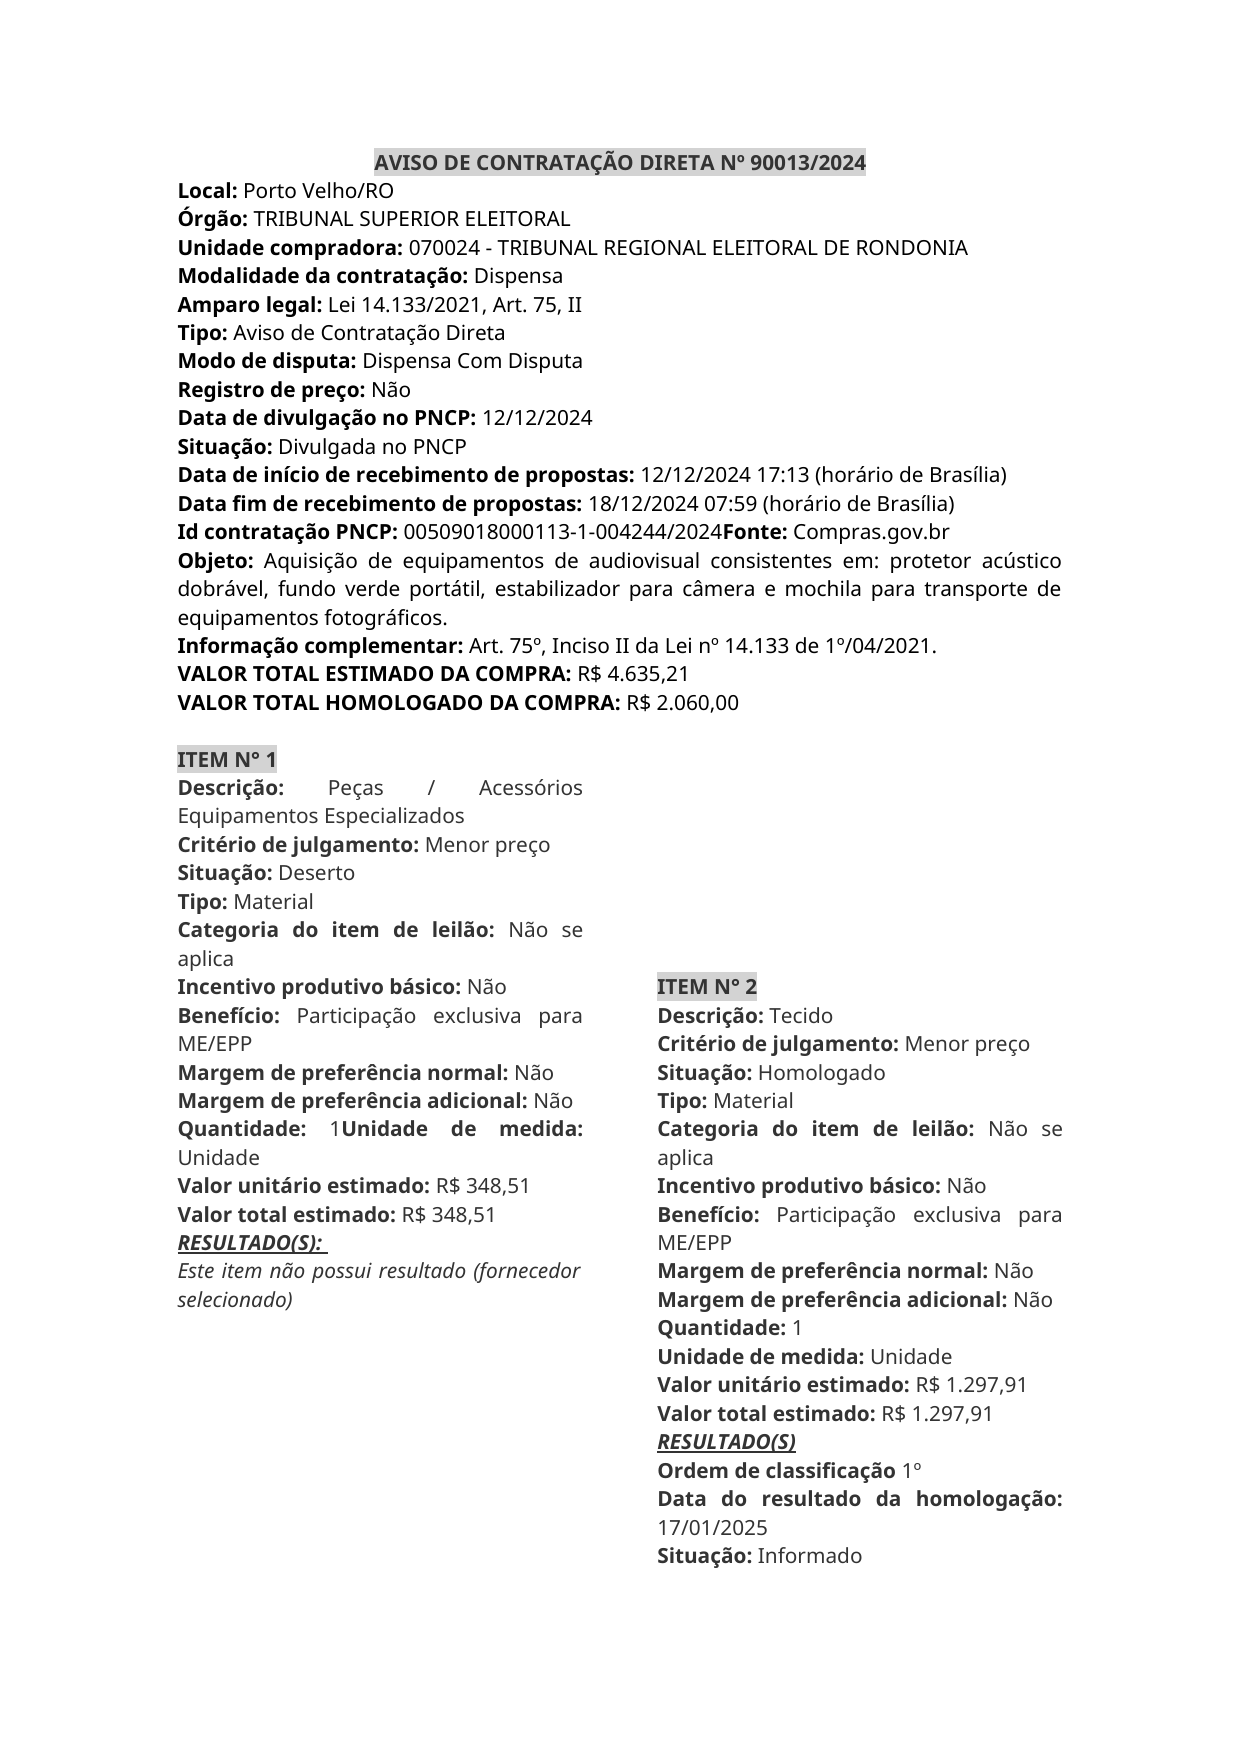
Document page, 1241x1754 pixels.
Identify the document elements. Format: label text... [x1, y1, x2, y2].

text RESULTADO(S): [177, 1228, 583, 1257]
text Benefício: Participação exclusiva para ME/EPP [177, 1001, 583, 1058]
text Benefício: Participação exclusiva para ME/EPP [657, 1200, 1063, 1257]
text Valor unitário estimado: R$ 348,51 [177, 1171, 583, 1200]
text VALOR TOTAL HOMOLOGADO DA COMPRA: R$ 2.060,00 [177, 688, 1063, 716]
text Data de início de recebimento de propostas: 12/12/2024 17:13 (horário de Brasília) [177, 460, 1063, 489]
text AVISO DE CONTRATAÇÃO DIRETA Nº 90013/2024 [177, 148, 1063, 176]
text Incentivo produtivo básico: Não [657, 1171, 1063, 1200]
text Data de divulgação no PNCP: 12/12/2024 [177, 403, 1063, 432]
text VALOR TOTAL ESTIMADO DA COMPRA: R$ 4.635,21 [177, 659, 1063, 688]
text Categoria do item de leilão: Não se aplica [657, 1114, 1063, 1171]
text Data do resultado da homologação: 17/01/2025 [657, 1484, 1063, 1541]
text Valor total estimado: R$ 348,51 [177, 1200, 583, 1228]
text Local: Porto Velho/RO [177, 176, 1063, 204]
text Valor unitário estimado: R$ 1.297,91 [657, 1370, 1063, 1399]
text Critério de julgamento: Menor preço [177, 830, 583, 858]
text Margem de preferência normal: Não [177, 1058, 583, 1086]
text Margem de preferência adicional: Não [657, 1285, 1063, 1313]
text Margem de preferência normal: Não [657, 1257, 1063, 1285]
text Categoria do item de leilão: Não se aplica [177, 915, 583, 972]
text Valor total estimado: R$ 1.297,91 [657, 1399, 1063, 1427]
text ITEM N° 2 [657, 972, 1063, 1001]
text Tipo: Material [177, 887, 583, 915]
text Id contratação PNCP: 00509018000113-1-004244/2024Fonte: Compras.gov.br [177, 517, 1063, 546]
text Situação: Deserto [177, 858, 583, 887]
text Quantidade: 1Unidade de medida: Unidade [177, 1114, 583, 1171]
text Amparo legal: Lei 14.133/2021, Art. 75, II [177, 290, 1063, 318]
text Registro de preço: Não [177, 375, 1063, 403]
text Tipo: Material [657, 1086, 1063, 1114]
text Quantidade: 1 [657, 1313, 1063, 1342]
text Tipo: Aviso de Contratação Direta [177, 318, 1063, 347]
text Ordem de classificação 1º [657, 1456, 1063, 1484]
text Objeto: Aquisição de equipamentos de audiovisual consistentes em: protetor acústico dobrável, fundo verde portátil, estabilizador para câmera e mochila para transporte de equipamentos fotográficos. [177, 546, 1063, 631]
text Modalidade da contratação: Dispensa [177, 261, 1063, 290]
text Situação: Homologado [657, 1058, 1063, 1086]
text Data fim de recebimento de propostas: 18/12/2024 07:59 (horário de Brasília) [177, 489, 1063, 517]
text Descrição: Peças / Acessórios Equipamentos Especializados [177, 773, 583, 830]
text RESULTADO(S) [657, 1427, 1063, 1456]
text Descrição: Tecido [657, 1001, 1063, 1029]
text Órgão: TRIBUNAL SUPERIOR ELEITORAL [177, 204, 1063, 233]
text Margem de preferência adicional: Não [177, 1086, 583, 1114]
text Este item não possui resultado (fornecedor selecionado) [177, 1257, 583, 1313]
text Incentivo produtivo básico: Não [177, 972, 583, 1001]
text Unidade compradora: 070024 - TRIBUNAL REGIONAL ELEITORAL DE RONDONIA [177, 233, 1063, 261]
text Informação complementar: Art. 75º, Inciso II da Lei nº 14.133 de 1º/04/2021. [177, 631, 1063, 659]
text Modo de disputa: Dispensa Com Disputa [177, 347, 1063, 375]
text Situação: Divulgada no PNCP [177, 432, 1063, 460]
text Critério de julgamento: Menor preço [657, 1029, 1063, 1058]
text Situação: Informado [657, 1541, 1063, 1569]
text Unidade de medida: Unidade [657, 1342, 1063, 1370]
text ITEM N° 1 [177, 745, 583, 773]
